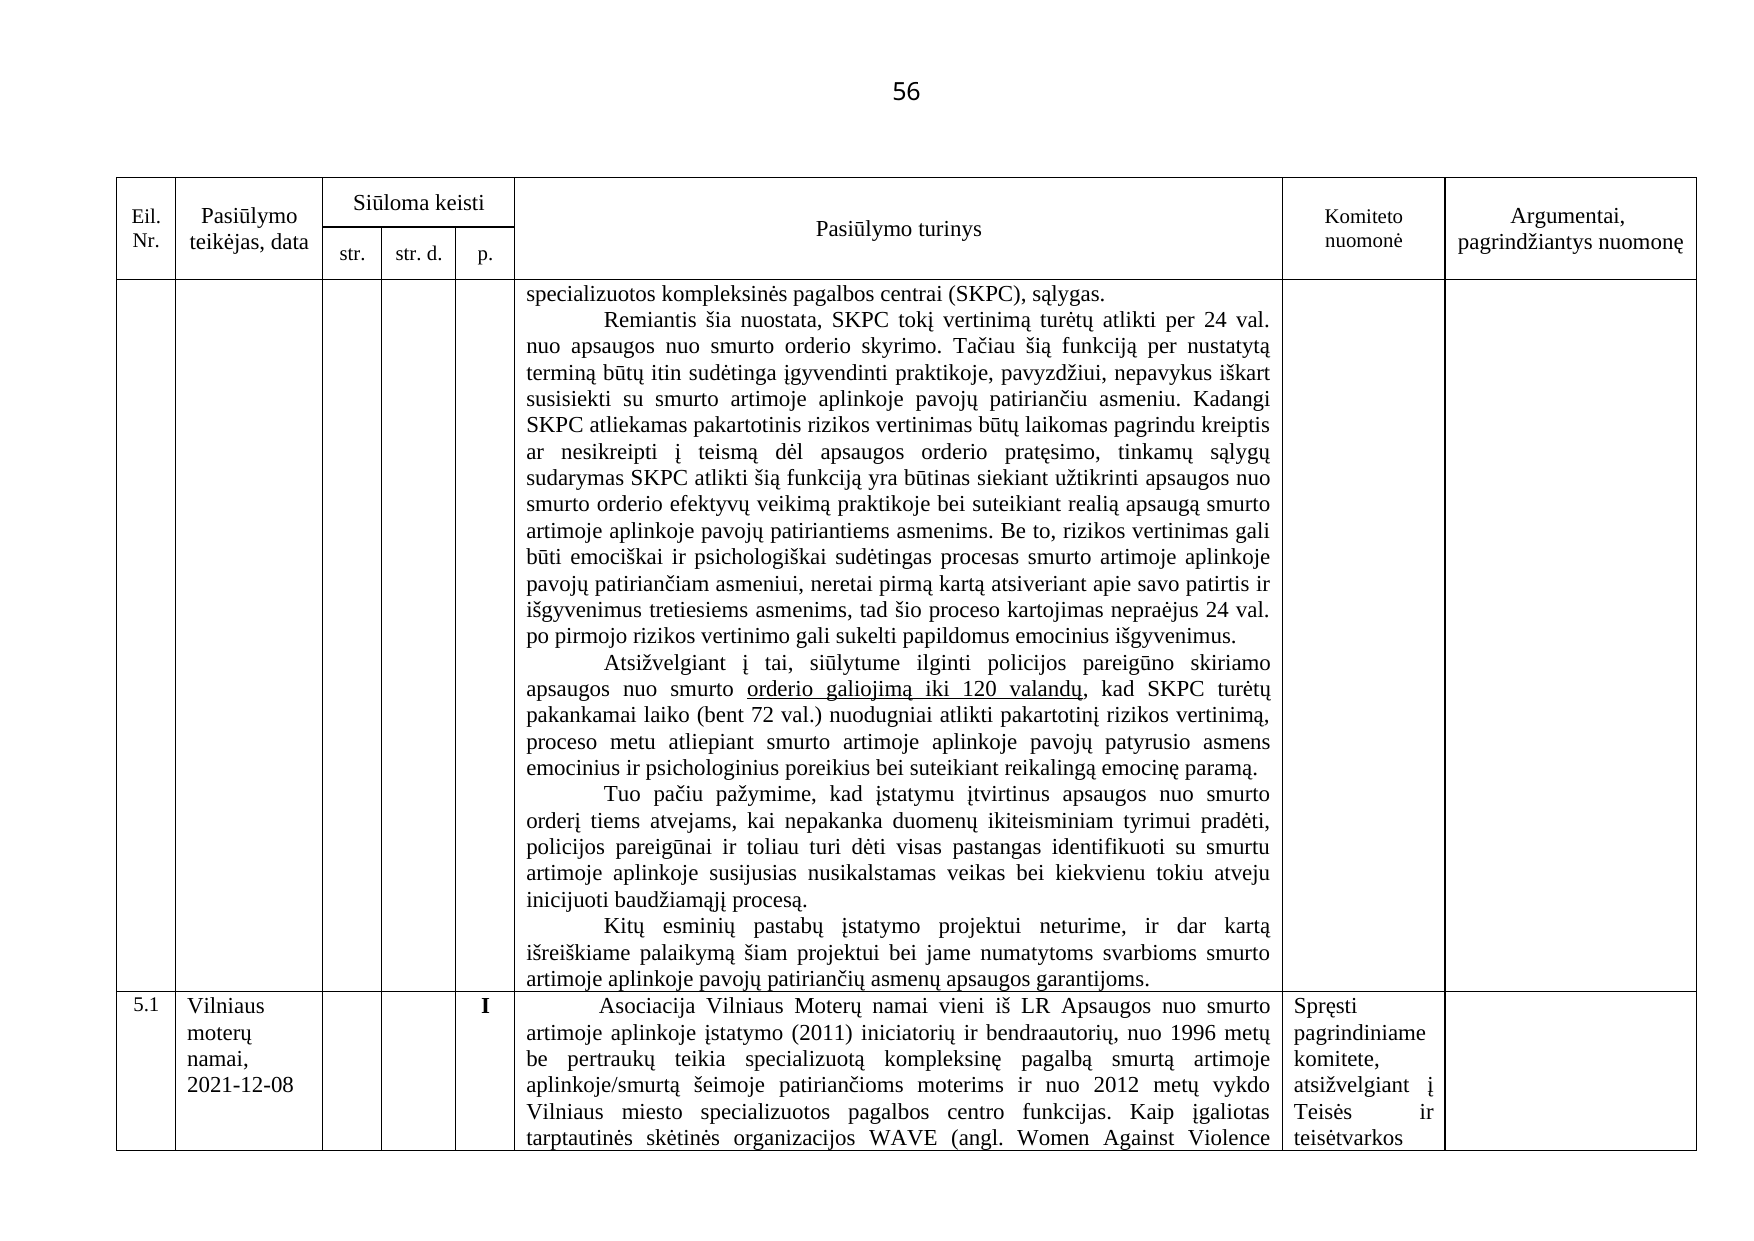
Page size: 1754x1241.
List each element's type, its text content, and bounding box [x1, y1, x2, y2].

table_cell [323, 280, 381, 991]
table_cell [323, 992, 381, 1150]
table_cell [382, 992, 455, 1150]
table_cell [456, 280, 514, 991]
table_cell Vilniaus moterų namai, 2021-12-08 [176, 992, 322, 1150]
table_header Pasiūlymo teikėjas, data [176, 178, 322, 279]
table_header Pasiūlymo turinys [515, 178, 1282, 279]
table_cell [176, 280, 322, 991]
table_cell [1283, 280, 1444, 991]
table_header Eil. Nr. [117, 178, 175, 279]
table_cell 5.1 [117, 992, 175, 1150]
table_header Argumentai, pagrindžiantys nuomonę [1446, 178, 1696, 279]
table_cell [1446, 280, 1696, 991]
table_cell [1446, 992, 1696, 1150]
table_cell [117, 280, 175, 991]
table_cell specializuotos kompleksinės pagalbos centrai (SKPC), sąlygas. Remiantis šia nuostata, SKPC tokį vertinimą turėtų atlikti per 24 val. nuo apsaugos nuo smurto orderio skyrimo. Tačiau šią funkciją per nustatytą terminą būtų itin sudėtinga įgyvendinti praktikoje, pavyzdžiui, nepavykus iškart susisiekti su smurto artimoje aplinkoje pavojų patiriančiu asmeniu. Kadangi SKPC atliekamas pakartotinis rizikos vertinimas būtų laikomas pagrindu kreiptis ar nesikreipti į teismą dėl apsaugos orderio pratęsimo, tinkamų sąlygų sudarymas SKPC atlikti šią funkciją yra būtinas siekiant užtikrinti apsaugos nuo smurto orderio efektyvų veikimą praktikoje bei suteikiant realią apsaugą smurto artimoje aplinkoje pavojų patiriantiems asmenims. Be to, rizikos vertinimas gali būti emociškai ir psichologiškai sudėtingas procesas smurto artimoje aplinkoje pavojų patiriančiam asmeniui, neretai pirmą kartą atsiveriant apie savo patirtis ir išgyvenimus tretiesiems asmenims, tad šio proceso kartojimas nepraėjus 24 val. po pirmojo rizikos vertinimo gali sukelti papildomus emocinius išgyvenimus. Atsižvelgiant į tai, siūlytume ilginti policijos pareigūno skiriamo apsaugos nuo smurto orderio galiojimą iki 120 valandų, kad SKPC turėtų pakankamai laiko (bent 72 val.) nuodugniai atlikti pakartotinį rizikos vertinimą, proceso metu atliepiant smurto artimoje aplinkoje pavojų patyrusio asmens emocinius ir psichologinius poreikius bei suteikiant reikalingą emocinę paramą. Tuo pačiu pažymime, kad įstatymu įtvirtinus apsaugos nuo smurto orderį tiems atvejams, kai nepakanka duomenų ikiteisminiam tyrimui pradėti, policijos pareigūnai ir toliau turi dėti visas pastangas identifikuoti su smurtu artimoje aplinkoje susijusias nusikalstamas veikas bei kiekvienu tokiu atveju inicijuoti baudžiamąjį procesą. Kitų esminių pastabų įstatymo projektui neturime, ir dar kartą išreiškiame palaikymą šiam projektui bei jame numatytoms svarbioms smurto artimoje aplinkoje pavojų patiriančių asmenų apsaugos garantijoms. [515, 280, 1282, 991]
table_header Siūloma keisti [323, 178, 514, 226]
table_cell I [456, 992, 514, 1150]
table_cell Asociacija Vilniaus Moterų namai vieni iš LR Apsaugos nuo smurto artimoje aplinkoje įstatymo (2011) iniciatorių ir bendraautorių, nuo 1996 metų be pertraukų teikia specializuotą kompleksinę pagalbą smurtą artimoje aplinkoje/smurtą šeimoje patiriančioms moterims ir nuo 2012 metų vykdo Vilniaus miesto specializuotos pagalbos centro funkcijas. Kaip įgaliotas tarptautinės skėtinės organizacijos WAVE (angl. Women Against Violence [515, 992, 1282, 1150]
table_cell p. [456, 228, 514, 279]
table_header Komiteto nuomonė [1283, 178, 1444, 279]
table_cell str. d. [382, 228, 455, 279]
table_cell [382, 280, 455, 991]
table_cell Spręsti pagrindiniame komitete, atsižvelgiant į Teisės ir teisėtvarkos [1283, 992, 1444, 1150]
table_cell str. [323, 228, 381, 279]
